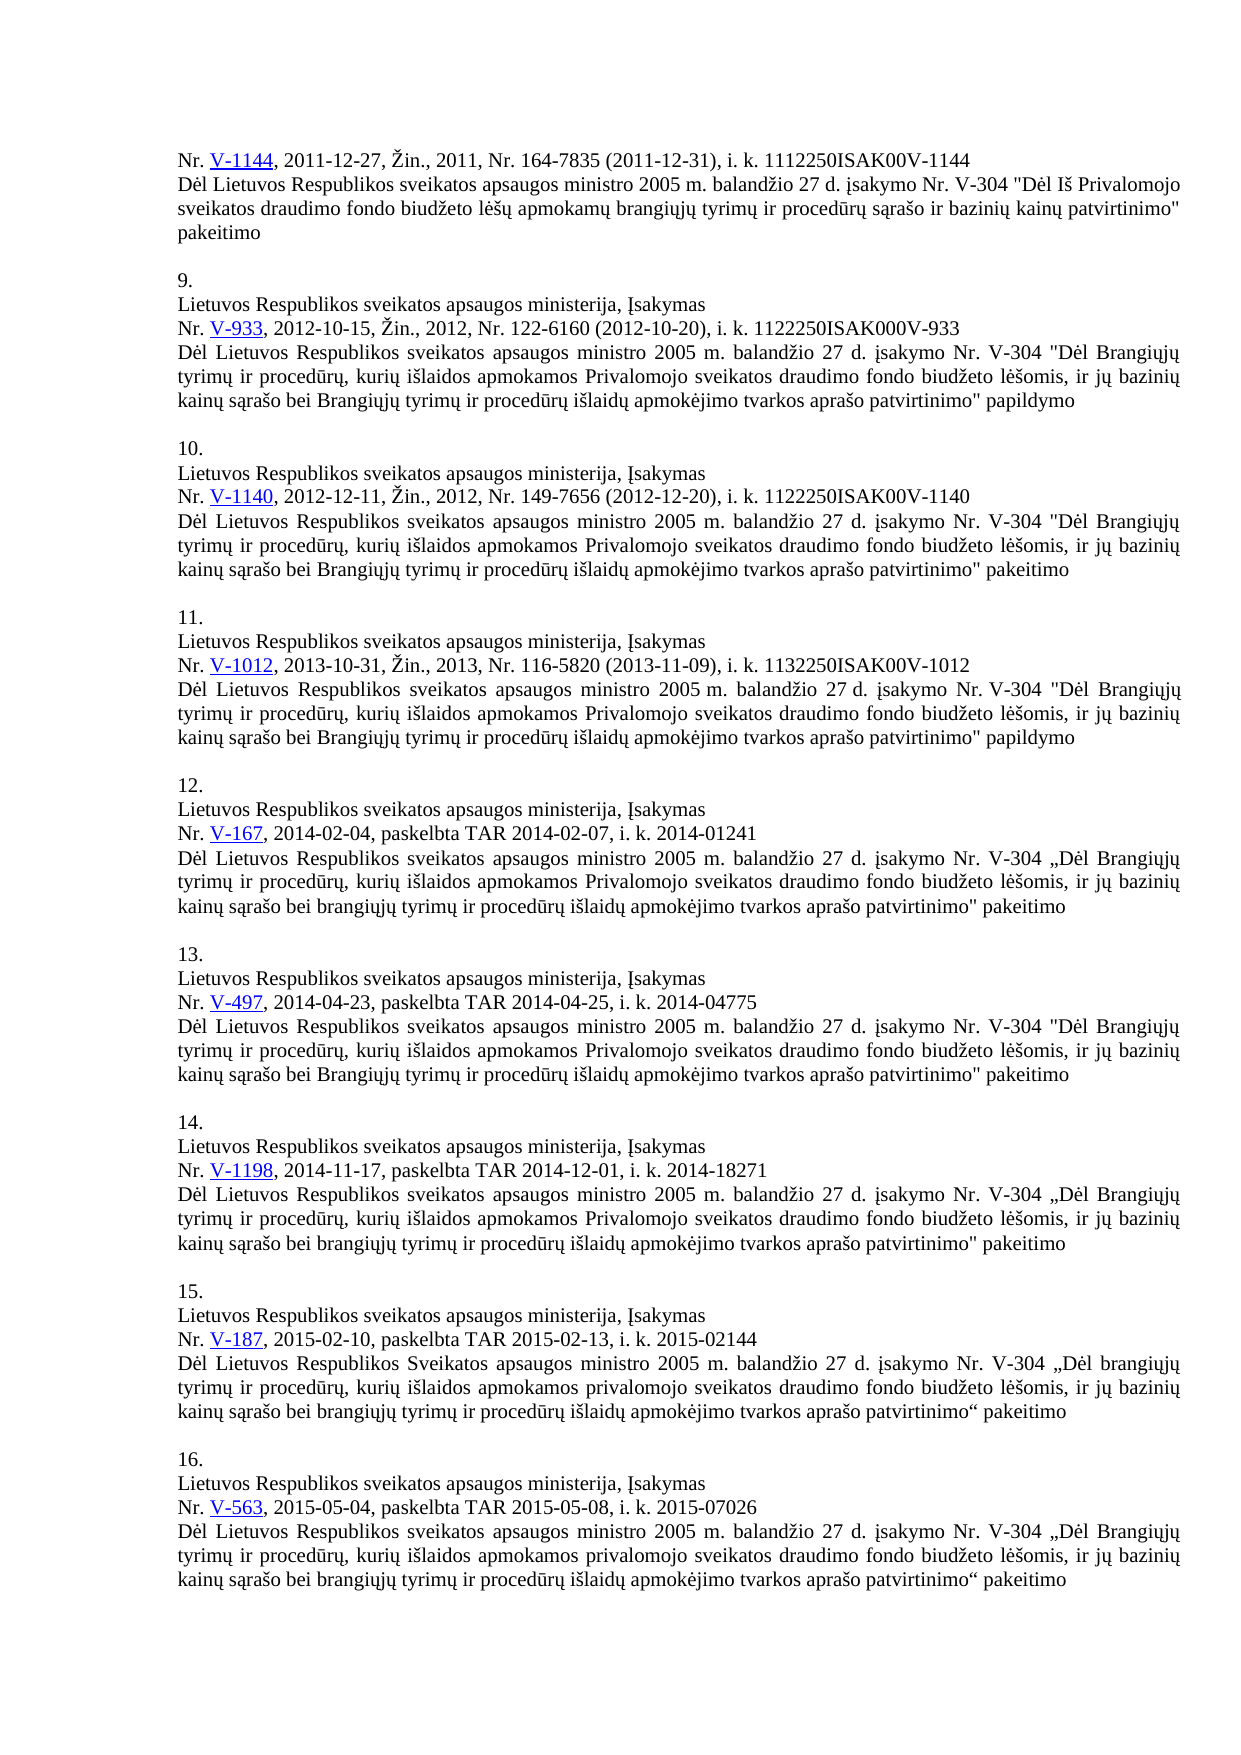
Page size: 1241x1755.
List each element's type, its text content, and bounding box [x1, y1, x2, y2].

text Lietuvos Respublikos sveikatos apsaugos ministerija, Įsakymas [177, 966, 1181, 990]
text Nr. V-497, 2014-04-23, paskelbta TAR 2014-04-25, i. k. 2014-04775 [177, 990, 1181, 1014]
text Nr. V-1198, 2014-11-17, paskelbta TAR 2014-12-01, i. k. 2014-18271 [177, 1158, 1181, 1182]
text Lietuvos Respublikos sveikatos apsaugos ministerija, Įsakymas [177, 797, 1181, 821]
text Nr. V-1144, 2011-12-27, Žin., 2011, Nr. 164-7835 (2011-12-31), i. k. 1112250ISAK00V-1144 [177, 148, 1181, 172]
text 13. [177, 942, 1181, 966]
text 16. [177, 1447, 1181, 1471]
text Nr. V-1012, 2013-10-31, Žin., 2013, Nr. 116-5820 (2013-11-09), i. k. 1132250ISAK00V-1012 [177, 653, 1181, 677]
text Lietuvos Respublikos sveikatos apsaugos ministerija, Įsakymas [177, 1471, 1181, 1495]
text Dėl Lietuvos Respublikos sveikatos apsaugos ministro 2005 m. balandžio 27 d. įsakymo Nr. V-304 "Dėl Brangiųjų tyrimų ir procedūrų, kurių išlaidos apmokamos Privalomojo sveikatos draudimo fondo biudžeto lėšomis, ir jų bazinių kainų sąrašo bei Brangiųjų tyrimų ir procedūrų išlaidų apmokėjimo tvarkos aprašo patvirtinimo" papildymo [177, 340, 1181, 412]
text Lietuvos Respublikos sveikatos apsaugos ministerija, Įsakymas [177, 292, 1181, 316]
text 12. [177, 773, 1181, 797]
text Nr. V-167, 2014-02-04, paskelbta TAR 2014-02-07, i. k. 2014-01241 [177, 821, 1181, 845]
text Lietuvos Respublikos sveikatos apsaugos ministerija, Įsakymas [177, 1134, 1181, 1158]
text Dėl Lietuvos Respublikos sveikatos apsaugos ministro 2005 m. balandžio 27 d. įsakymo Nr. V-304 „Dėl Brangiųjų tyrimų ir procedūrų, kurių išlaidos apmokamos Privalomojo sveikatos draudimo fondo biudžeto lėšomis, ir jų bazinių kainų sąrašo bei brangiųjų tyrimų ir procedūrų išlaidų apmokėjimo tvarkos aprašo patvirtinimo" pakeitimo [177, 845, 1181, 918]
text Nr. V-933, 2012-10-15, Žin., 2012, Nr. 122-6160 (2012-10-20), i. k. 1122250ISAK000V-933 [177, 316, 1181, 340]
text Dėl Lietuvos Respublikos sveikatos apsaugos ministro 2005 m. balandžio 27 d. įsakymo Nr. V-304 "Dėl Brangiųjų tyrimų ir procedūrų, kurių išlaidos apmokamos Privalomojo sveikatos draudimo fondo biudžeto lėšomis, ir jų bazinių kainų sąrašo bei Brangiųjų tyrimų ir procedūrų išlaidų apmokėjimo tvarkos aprašo patvirtinimo" papildymo [177, 677, 1181, 749]
text 10. [177, 436, 1181, 460]
text Dėl Lietuvos Respublikos sveikatos apsaugos ministro 2005 m. balandžio 27 d. įsakymo Nr. V-304 "Dėl Iš Privalomojo sveikatos draudimo fondo biudžeto lėšų apmokamų brangiųjų tyrimų ir procedūrų sąrašo ir bazinių kainų patvirtinimo" pakeitimo [177, 172, 1181, 244]
text Dėl Lietuvos Respublikos sveikatos apsaugos ministro 2005 m. balandžio 27 d. įsakymo Nr. V-304 „Dėl Brangiųjų tyrimų ir procedūrų, kurių išlaidos apmokamos privalomojo sveikatos draudimo fondo biudžeto lėšomis, ir jų bazinių kainų sąrašo bei brangiųjų tyrimų ir procedūrų išlaidų apmokėjimo tvarkos aprašo patvirtinimo“ pakeitimo [177, 1519, 1181, 1591]
text Dėl Lietuvos Respublikos sveikatos apsaugos ministro 2005 m. balandžio 27 d. įsakymo Nr. V-304 "Dėl Brangiųjų tyrimų ir procedūrų, kurių išlaidos apmokamos Privalomojo sveikatos draudimo fondo biudžeto lėšomis, ir jų bazinių kainų sąrašo bei Brangiųjų tyrimų ir procedūrų išlaidų apmokėjimo tvarkos aprašo patvirtinimo" pakeitimo [177, 508, 1181, 581]
text Lietuvos Respublikos sveikatos apsaugos ministerija, Įsakymas [177, 629, 1181, 653]
text 11. [177, 605, 1181, 629]
text Dėl Lietuvos Respublikos sveikatos apsaugos ministro 2005 m. balandžio 27 d. įsakymo Nr. V-304 "Dėl Brangiųjų tyrimų ir procedūrų, kurių išlaidos apmokamos Privalomojo sveikatos draudimo fondo biudžeto lėšomis, ir jų bazinių kainų sąrašo bei Brangiųjų tyrimų ir procedūrų išlaidų apmokėjimo tvarkos aprašo patvirtinimo" pakeitimo [177, 1014, 1181, 1086]
text Nr. V-563, 2015-05-04, paskelbta TAR 2015-05-08, i. k. 2015-07026 [177, 1495, 1181, 1519]
text Lietuvos Respublikos sveikatos apsaugos ministerija, Įsakymas [177, 460, 1181, 484]
text Dėl Lietuvos Respublikos Sveikatos apsaugos ministro 2005 m. balandžio 27 d. įsakymo Nr. V-304 „Dėl brangiųjų tyrimų ir procedūrų, kurių išlaidos apmokamos privalomojo sveikatos draudimo fondo biudžeto lėšomis, ir jų bazinių kainų sąrašo bei brangiųjų tyrimų ir procedūrų išlaidų apmokėjimo tvarkos aprašo patvirtinimo“ pakeitimo [177, 1351, 1181, 1423]
text 14. [177, 1110, 1181, 1134]
text 15. [177, 1278, 1181, 1303]
text Dėl Lietuvos Respublikos sveikatos apsaugos ministro 2005 m. balandžio 27 d. įsakymo Nr. V-304 „Dėl Brangiųjų tyrimų ir procedūrų, kurių išlaidos apmokamos Privalomojo sveikatos draudimo fondo biudžeto lėšomis, ir jų bazinių kainų sąrašo bei brangiųjų tyrimų ir procedūrų išlaidų apmokėjimo tvarkos aprašo patvirtinimo" pakeitimo [177, 1182, 1181, 1254]
text 9. [177, 268, 1181, 292]
text Nr. V-187, 2015-02-10, paskelbta TAR 2015-02-13, i. k. 2015-02144 [177, 1327, 1181, 1351]
text Nr. V-1140, 2012-12-11, Žin., 2012, Nr. 149-7656 (2012-12-20), i. k. 1122250ISAK00V-1140 [177, 484, 1181, 508]
text Lietuvos Respublikos sveikatos apsaugos ministerija, Įsakymas [177, 1303, 1181, 1327]
